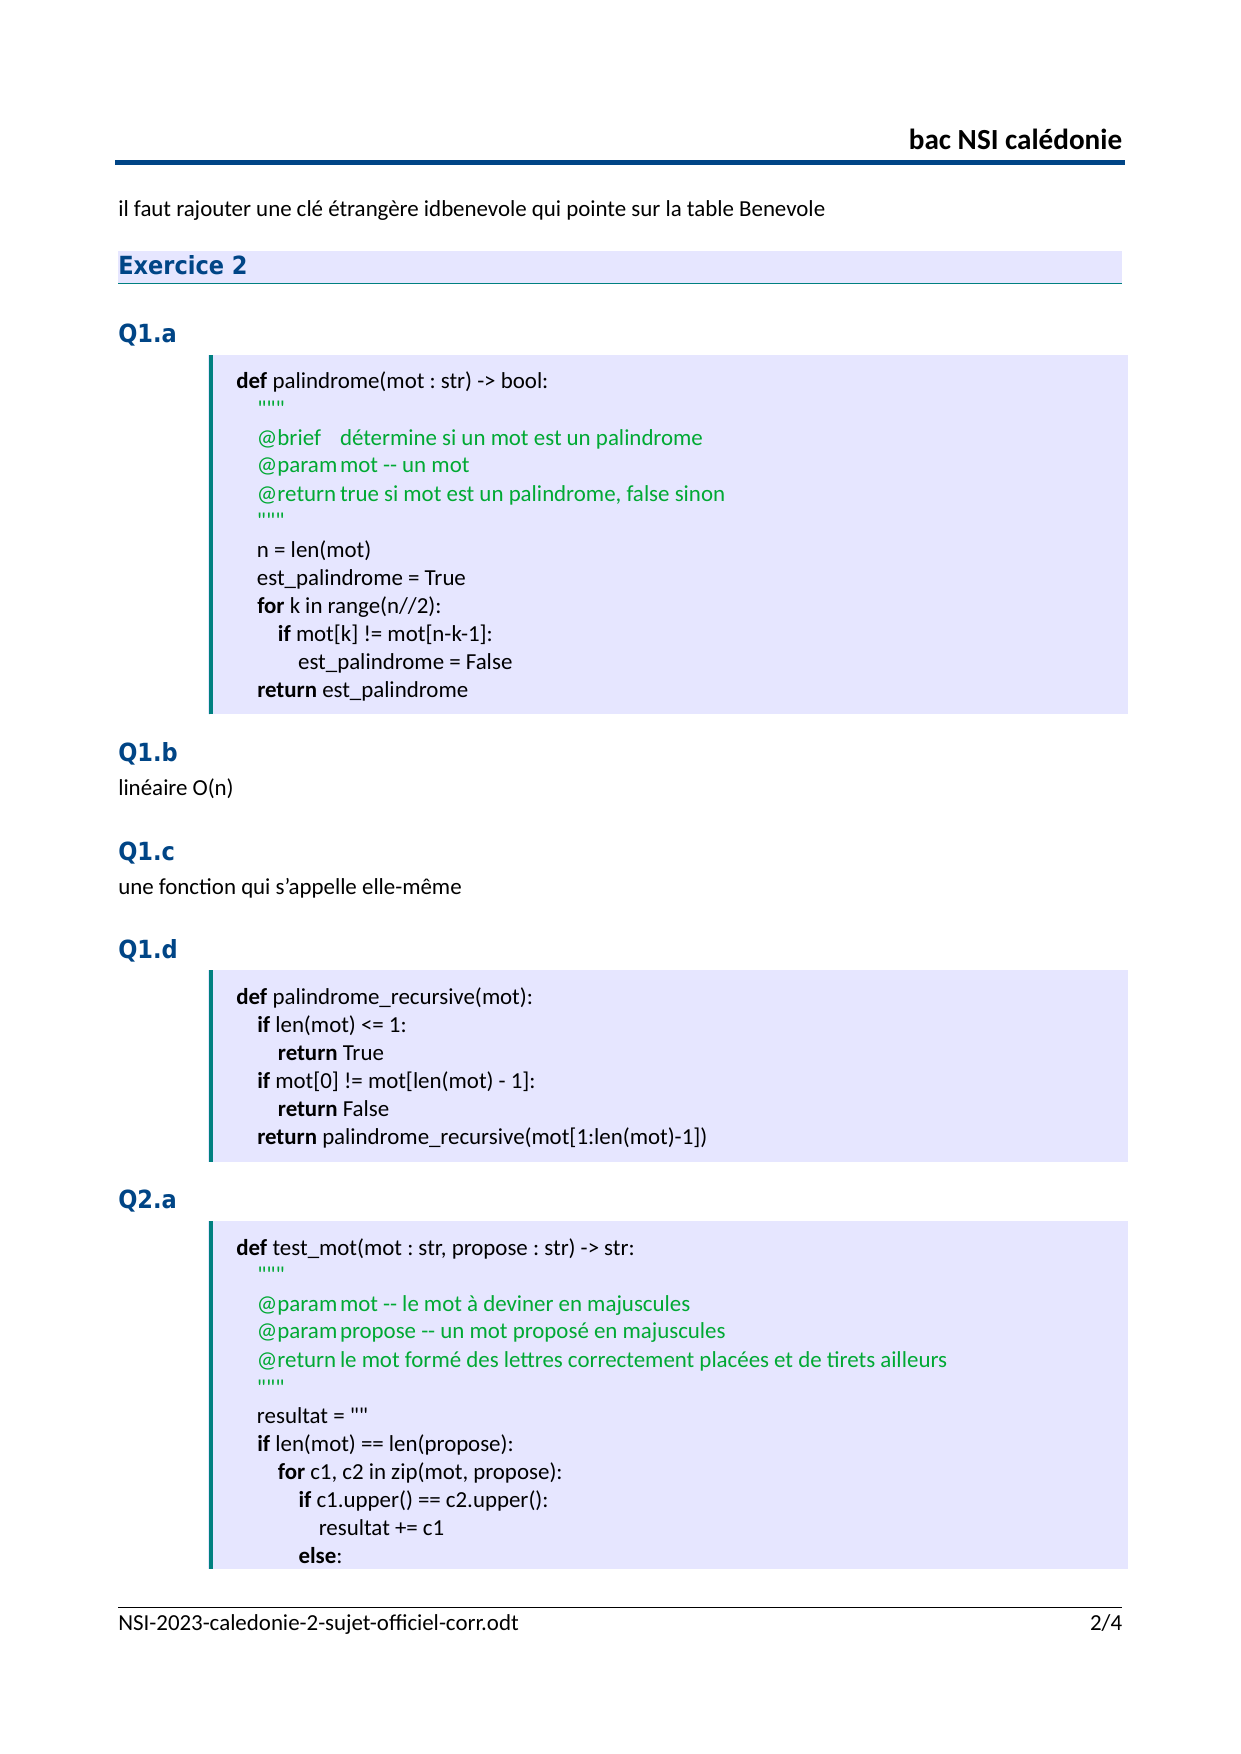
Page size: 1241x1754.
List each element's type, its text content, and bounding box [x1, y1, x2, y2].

text @param mot -- le mot à deviner en majuscules [213, 1289, 1128, 1317]
text return palindrome_recursive(mot[1:len(mot)-1]) [213, 1122, 1128, 1162]
text il faut rajouter une clé étrangère idbenevole qui pointe sur la table Benevole [118, 194, 1122, 222]
text return est_palindrome [213, 675, 1128, 714]
text return True [213, 1038, 1128, 1066]
text une fonction qui s’appelle elle-même [118, 872, 1122, 900]
text else: [213, 1541, 1128, 1569]
text @return true si mot est un palindrome, false sinon [213, 479, 1128, 507]
text linéaire O(n) [118, 773, 1122, 801]
text if c1.upper() == c2.upper(): [213, 1485, 1128, 1513]
text resultat = "" [213, 1401, 1128, 1429]
subtitle Q1.a [118, 320, 1122, 349]
subtitle Q1.b [118, 738, 1122, 767]
text resultat += c1 [213, 1513, 1128, 1541]
text """ [213, 507, 1128, 535]
text @return le mot formé des lettres correctement placées et de tirets ailleurs [213, 1345, 1128, 1373]
text def test_mot(mot : str, propose : str) -> str: [213, 1221, 1128, 1261]
text @param propose -- un mot proposé en majuscules [213, 1317, 1128, 1345]
text if len(mot) <= 1: [213, 1010, 1128, 1038]
text """ [213, 1373, 1128, 1401]
text @brief détermine si un mot est un palindrome [213, 423, 1128, 451]
text n = len(mot) [213, 535, 1128, 563]
text """ [213, 1261, 1128, 1289]
subtitle Exercice 2 [118, 251, 1122, 283]
subtitle Q2.a [118, 1186, 1122, 1215]
text if mot[0] != mot[len(mot) - 1]: [213, 1066, 1128, 1094]
text return False [213, 1094, 1128, 1122]
text est_palindrome = False [213, 647, 1128, 675]
text est_palindrome = True [213, 563, 1128, 591]
text if len(mot) == len(propose): [213, 1429, 1128, 1457]
text for k in range(n//2): [213, 591, 1128, 619]
subtitle Q1.c [118, 837, 1122, 866]
text def palindrome(mot : str) -> bool: [213, 355, 1128, 394]
text def palindrome_recursive(mot): [213, 970, 1128, 1010]
text for c1, c2 in zip(mot, propose): [213, 1457, 1128, 1485]
text if mot[k] != mot[n-k-1]: [213, 619, 1128, 647]
text """ [213, 394, 1128, 423]
subtitle Q1.d [118, 935, 1122, 964]
text @param mot -- un mot [213, 451, 1128, 479]
